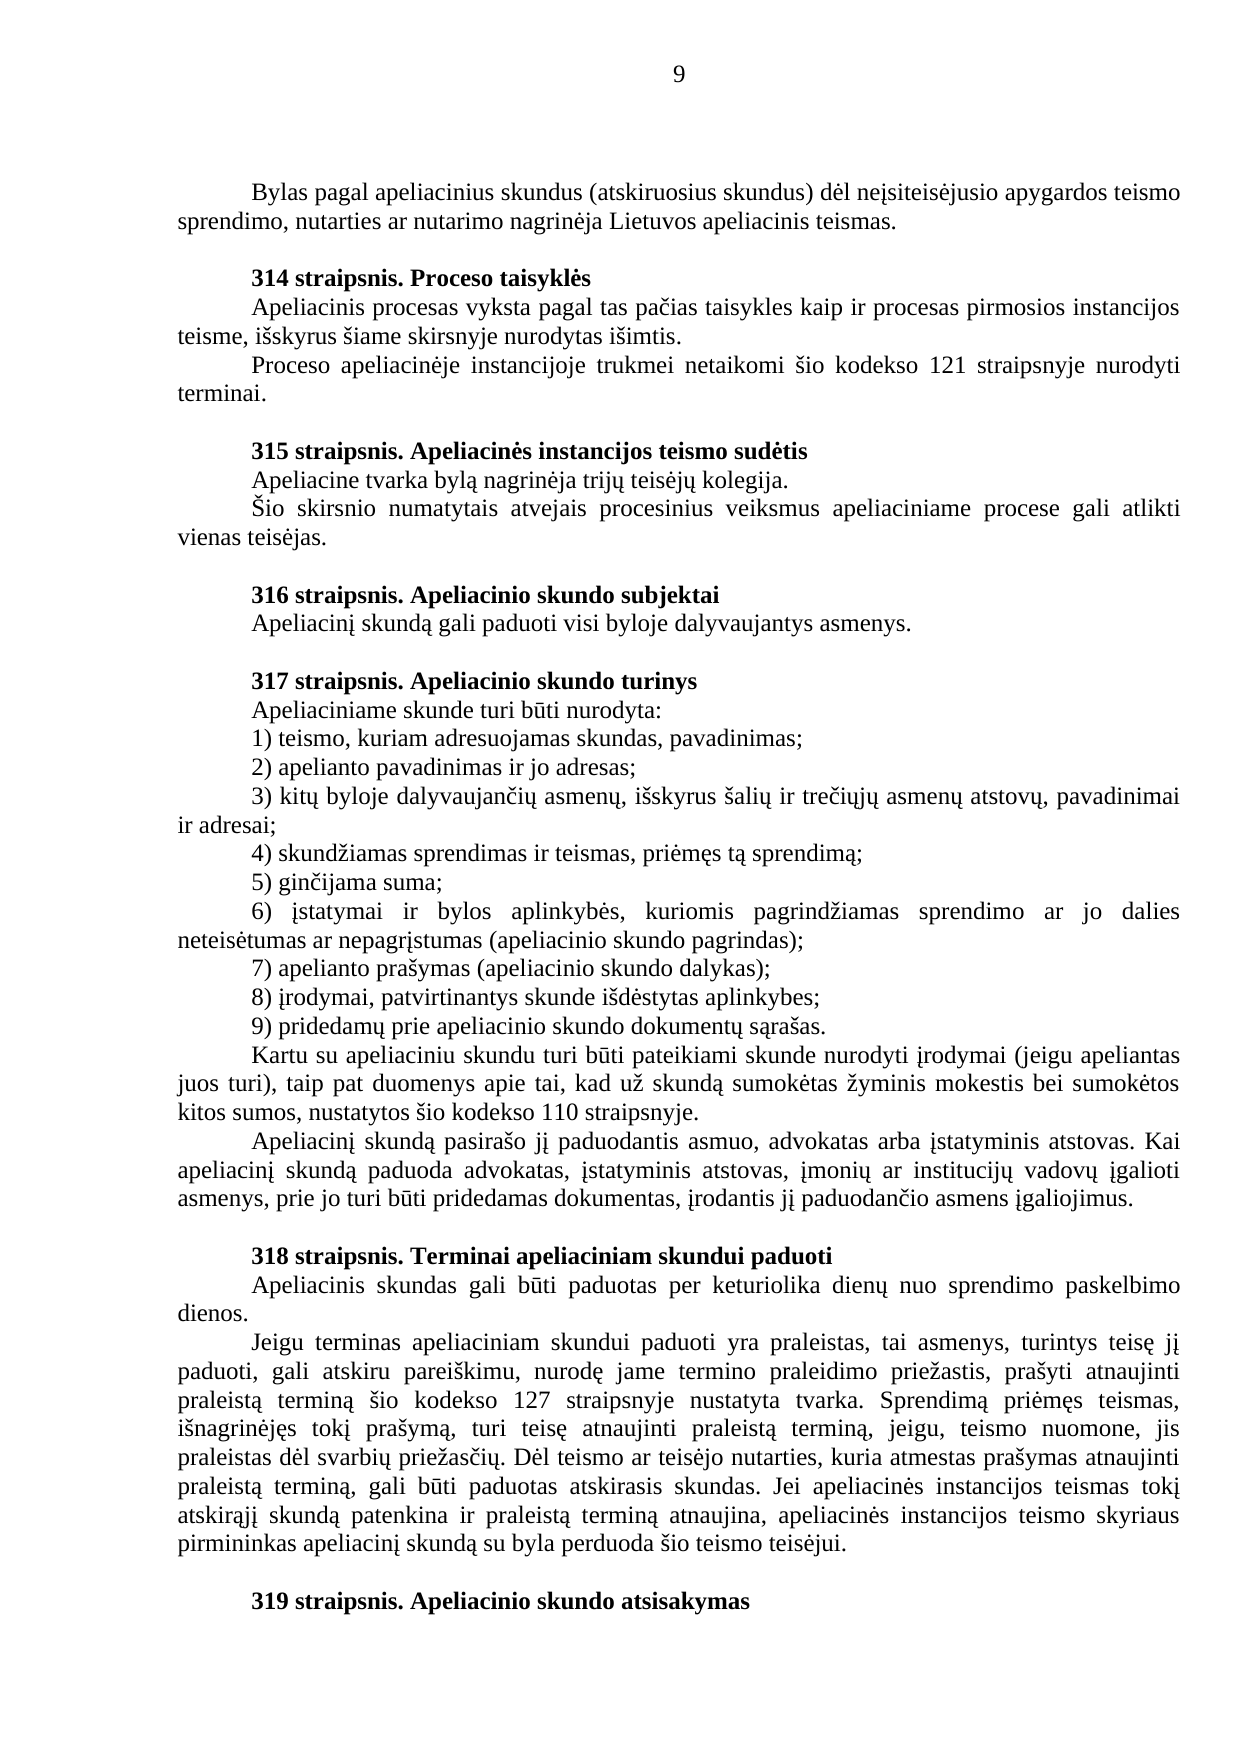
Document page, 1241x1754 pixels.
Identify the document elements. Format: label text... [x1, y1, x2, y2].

text Apeliaciniame skunde turi būti nurodyta: [177, 695, 1181, 723]
text 316 straipsnis. Apeliacinio skundo subjektai [177, 580, 1181, 608]
text Proceso apeliacinėje instancijoje trukmei netaikomi šio kodekso 121 straipsnyje nurodyti terminai. [177, 350, 1181, 407]
text Apeliacinis skundas gali būti paduotas per keturiolika dienų nuo sprendimo paskelbimo dienos. [177, 1270, 1181, 1327]
text Apeliacinį skundą gali paduoti visi byloje dalyvaujantys asmenys. [177, 608, 1181, 637]
text 318 straipsnis. Terminai apeliaciniam skundui paduoti [177, 1241, 1181, 1270]
text Apeliacinį skundą pasirašo jį paduodantis asmuo, advokatas arba įstatyminis atstovas. Kai apeliacinį skundą paduoda advokatas, įstatyminis atstovas, įmonių ar institucijų vadovų įgalioti asmenys, prie jo turi būti pridedamas dokumentas, įrodantis jį paduodančio asmens įgaliojimus. [177, 1126, 1181, 1212]
text Bylas pagal apeliacinius skundus (atskiruosius skundus) dėl neįsiteisėjusio apygardos teismo sprendimo, nutarties ar nutarimo nagrinėja Lietuvos apeliacinis teismas. [177, 177, 1181, 235]
text Šio skirsnio numatytais atvejais procesinius veiksmus apeliaciniame procese gali atlikti vienas teisėjas. [177, 493, 1181, 551]
text 319 straipsnis. Apeliacinio skundo atsisakymas [177, 1586, 1181, 1615]
text 317 straipsnis. Apeliacinio skundo turinys [177, 666, 1181, 695]
text 6) įstatymai ir bylos aplinkybės, kuriomis pagrindžiamas sprendimo ar jo dalies neteisėtumas ar nepagrįstumas (apeliacinio skundo pagrindas); [177, 896, 1181, 953]
text 315 straipsnis. Apeliacinės instancijos teismo sudėtis [177, 436, 1181, 465]
text Apeliacine tvarka bylą nagrinėja trijų teisėjų kolegija. [177, 465, 1181, 493]
text 314 straipsnis. Proceso taisyklės [177, 263, 1181, 292]
text 8) įrodymai, patvirtinantys skunde išdėstytas aplinkybes; [177, 982, 1181, 1011]
text Jeigu terminas apeliaciniam skundui paduoti yra praleistas, tai asmenys, turintys teisę jį paduoti, gali atskiru pareiškimu, nurodę jame termino praleidimo priežastis, prašyti atnaujinti praleistą terminą šio kodekso 127 straipsnyje nustatyta tvarka. Sprendimą priėmęs teismas, išnagrinėjęs tokį prašymą, turi teisę atnaujinti praleistą terminą, jeigu, teismo nuomone, jis praleistas dėl svarbių priežasčių. Dėl teismo ar teisėjo nutarties, kuria atmestas prašymas atnaujinti praleistą terminą, gali būti paduotas atskirasis skundas. Jei apeliacinės instancijos teismas tokį atskirąjį skundą patenkina ir praleistą terminą atnaujina, apeliacinės instancijos teismo skyriaus pirmininkas apeliacinį skundą su byla perduoda šio teismo teisėjui. [177, 1327, 1181, 1557]
text 3) kitų byloje dalyvaujančių asmenų, išskyrus šalių ir trečiųjų asmenų atstovų, pavadinimai ir adresai; [177, 781, 1181, 838]
text 1) teismo, kuriam adresuojamas skundas, pavadinimas; [177, 723, 1181, 752]
text Apeliacinis procesas vyksta pagal tas pačias taisykles kaip ir procesas pirmosios instancijos teisme, išskyrus šiame skirsnyje nurodytas išimtis. [177, 292, 1181, 350]
text 9) pridedamų prie apeliacinio skundo dokumentų sąrašas. [177, 1011, 1181, 1040]
text Kartu su apeliaciniu skundu turi būti pateikiami skunde nurodyti įrodymai (jeigu apeliantas juos turi), taip pat duomenys apie tai, kad už skundą sumokėtas žyminis mokestis bei sumokėtos kitos sumos, nustatytos šio kodekso 110 straipsnyje. [177, 1040, 1181, 1126]
text 7) apelianto prašymas (apeliacinio skundo dalykas); [177, 953, 1181, 982]
text 4) skundžiamas sprendimas ir teismas, priėmęs tą sprendimą; [177, 838, 1181, 867]
text 5) ginčijama suma; [177, 867, 1181, 896]
text 2) apelianto pavadinimas ir jo adresas; [177, 752, 1181, 781]
